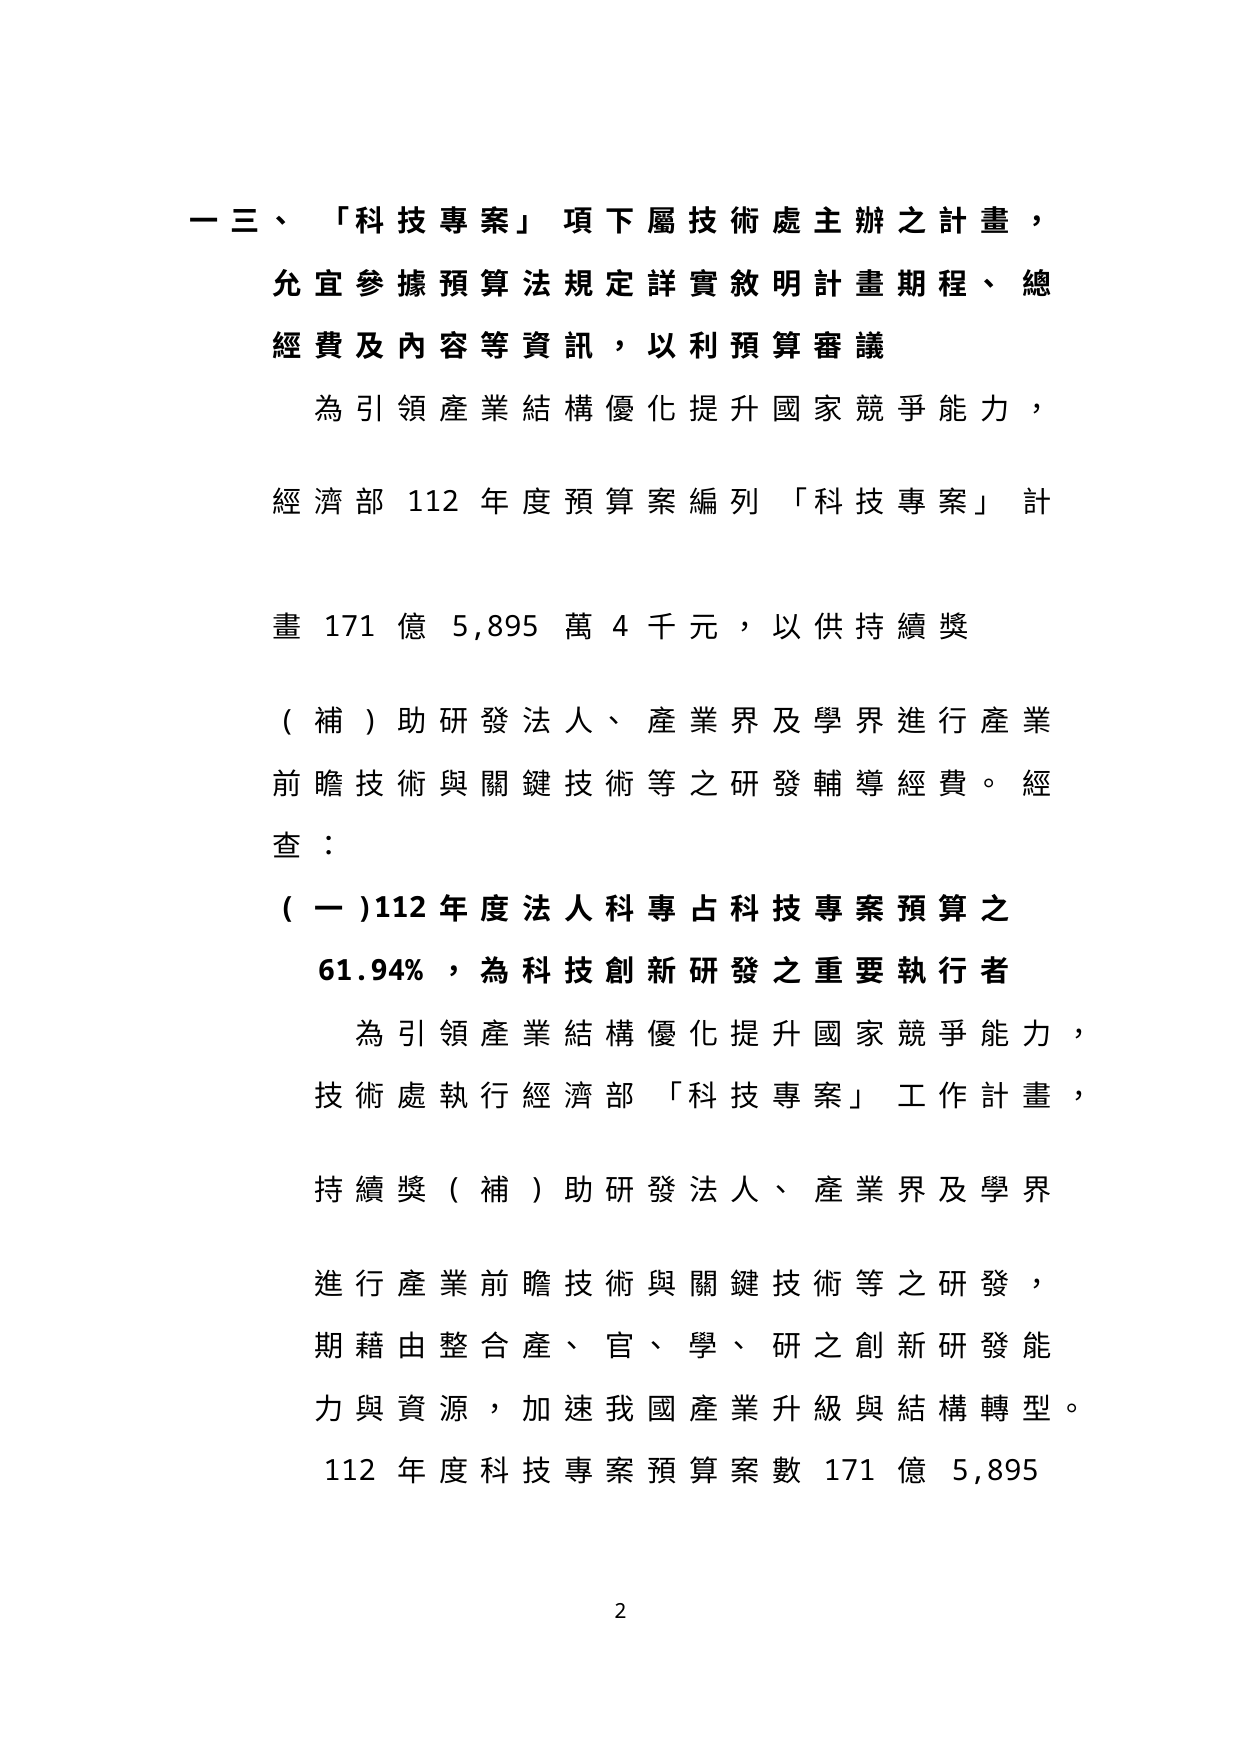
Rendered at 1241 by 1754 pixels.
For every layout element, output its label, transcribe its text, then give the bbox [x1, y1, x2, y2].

text 一三、「科技專案」項下屬技術處主辦之計畫，允宜參據預算法規定詳實敘明計畫期程、總經費及內容等資訊，以利預算審議 [183, 177, 1058, 365]
text 為引領產業結構優化提升國家競爭能力，技術處執行經濟部「科技專案」工作計畫，持續獎(補)助研發法人、產業界及學界進行產業前瞻技術與關鍵技術等之研發，期藉由整合產、官、學、研之創新研發能力與資源，加速我國產業升級與結構轉型。112年度科技專案預算案數171億5,895萬4千元，其中法人科專編列106億2,775萬2千元(占61.94%)最高，其次為業學界科技專案計畫(下稱業界科專及學界科專)55億9,135萬9千元(占32.59%)；111年度科技專案預算法人科專占比為62.07%，108至110年度科技專案決算數法人科專各年度之占比分別為78.67%、76.23%及73.06%(詳表1)，顯示技術處執行科技專案預算，進行產業技術研發與創新，法人科專為主要執行機構。 [271, 990, 1058, 1490]
text 為引領產業結構優化提升國家競爭能力，經濟部112年度預算案編列「科技專案」計畫171億5,895萬4千元，以供持續獎(補)助研發法人、產業界及學界進行產業前瞻技術與關鍵技術等之研發輔導經費。經查： [242, 365, 1058, 865]
text (一)112年度法人科專占科技專案預算之61.94%，為科技創新研發之重要執行者 [242, 865, 1058, 990]
